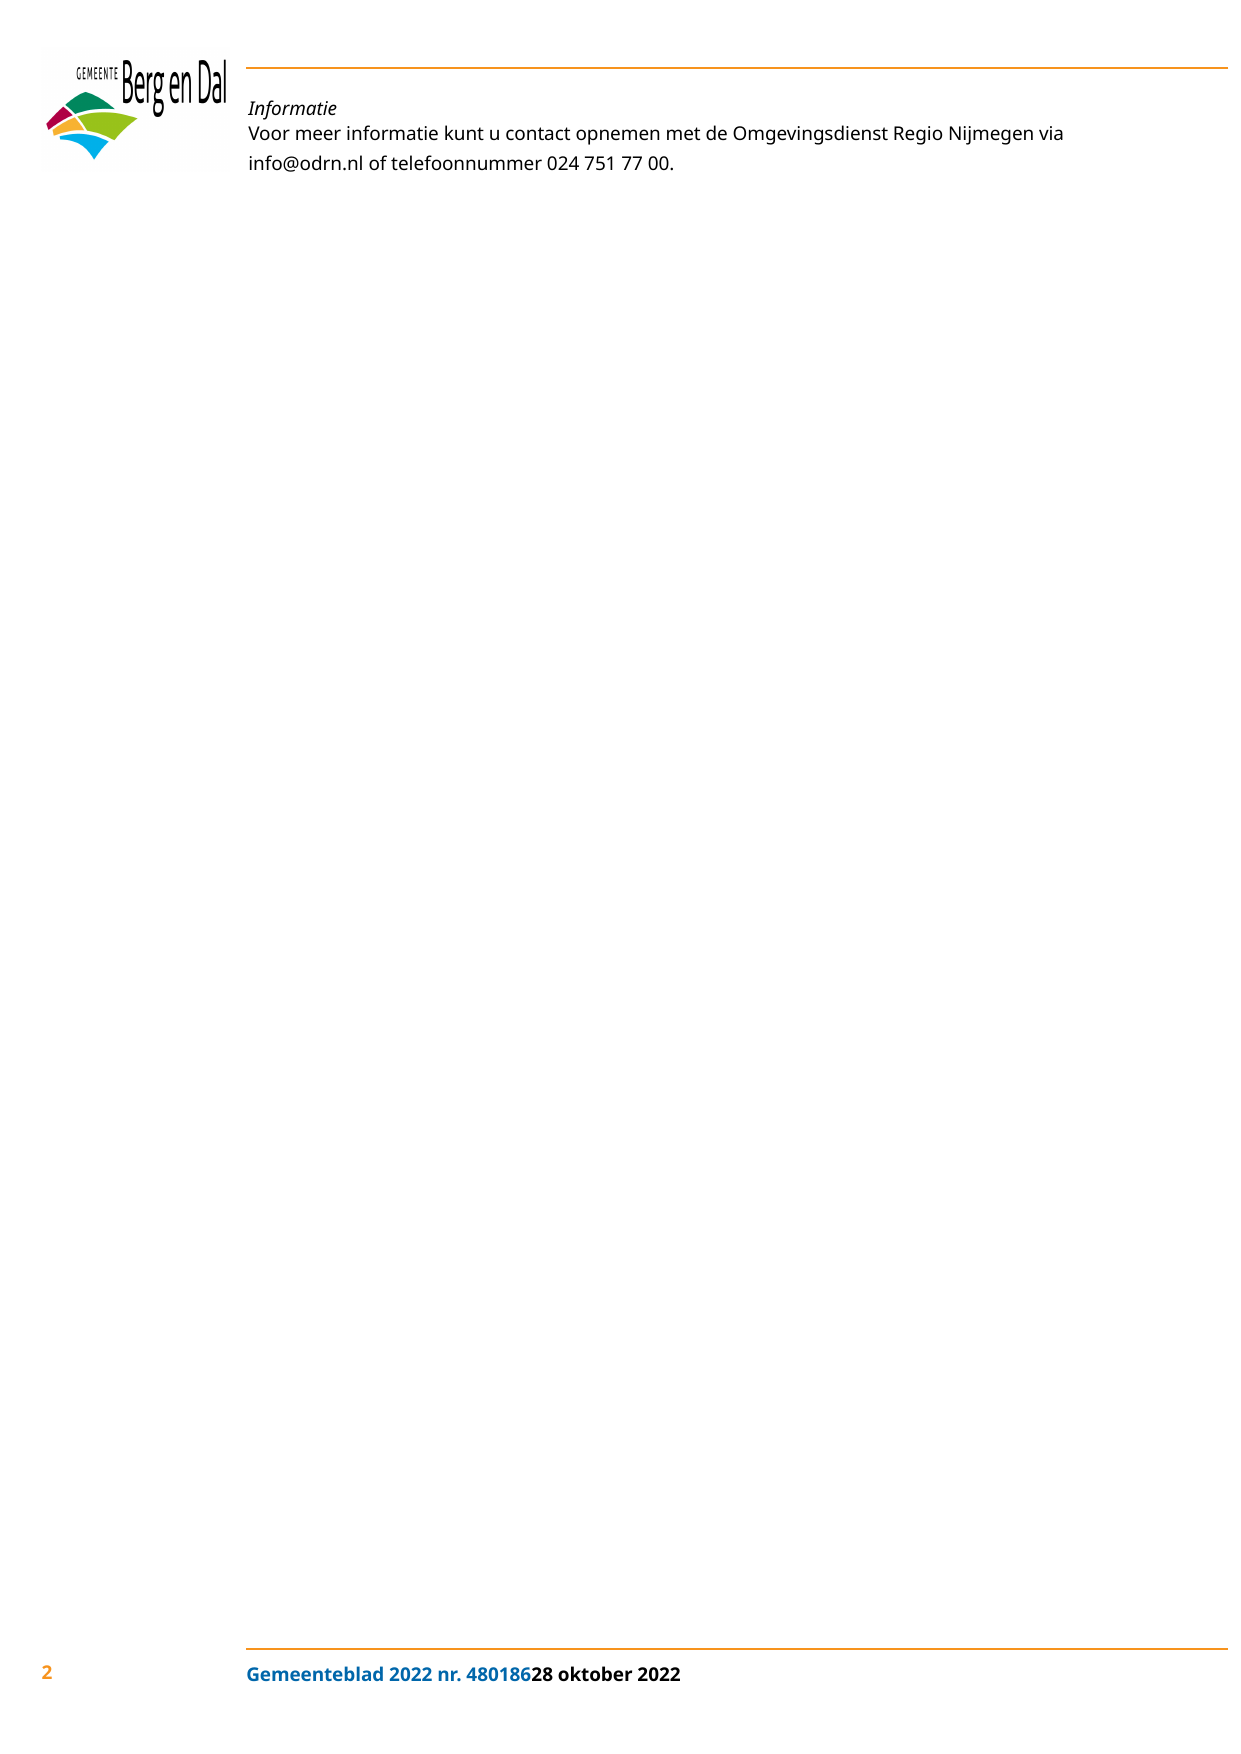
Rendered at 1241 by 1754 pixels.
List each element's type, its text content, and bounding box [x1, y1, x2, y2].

picture [41, 47, 231, 172]
text Informatie [248, 95, 1152, 121]
text Voor meer informatie kunt u contact opnemen met de Omgevingsdienst Regio Nijmegen via info@odrn.nl of telefoonnummer 024 751 77 00. [248, 121, 1152, 176]
